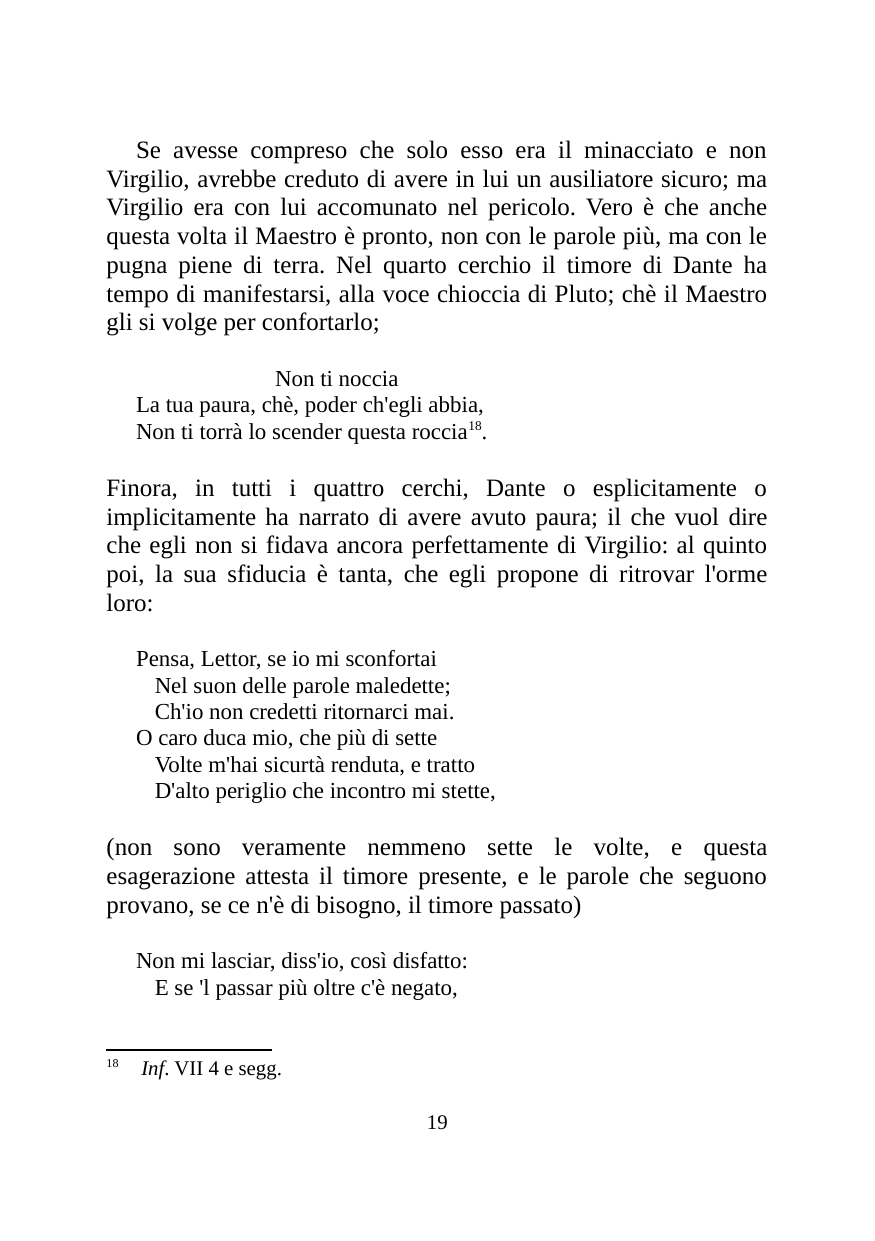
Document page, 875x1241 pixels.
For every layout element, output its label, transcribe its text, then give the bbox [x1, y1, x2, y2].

text E se 'l passar più oltre c'è negato, [125, 973, 768, 1000]
text Non mi lasciar, diss'io, così disfatto: [106, 947, 768, 973]
text O caro duca mio, che più di sette [106, 724, 768, 751]
text Volte m'hai sicurtà renduta, e tratto [125, 751, 768, 777]
text Finora, in tutti i quattro cerchi, Dante o esplicitamente o implicitamente ha narrato di avere avuto paura; il che vuol dire che egli non si fidava ancora perfettamente di Virgilio: al quinto poi, la sua sfiducia è tanta, che egli propone di ritrovar l'orme loro: [106, 473, 768, 617]
text Non ti noccia [275, 365, 768, 391]
text La tua paura, chè, poder ch'egli abbia, [106, 391, 768, 418]
text Non ti torrà lo scender questa roccia. [106, 418, 768, 444]
text Nel suon delle parole maledette; [125, 672, 768, 698]
text Ch'io non credetti ritornarci mai. [125, 698, 768, 724]
text Se avesse compreso che solo esso era il minacciato e non Virgilio, avrebbe creduto di avere in lui un ausiliatore sicuro; ma Virgilio era con lui accomunato nel pericolo. Vero è che anche questa volta il Maestro è pronto, non con le parole più, ma con le pugna piene di terra. Nel quarto cerchio il timore di Dante ha tempo di manifestarsi, alla voce chioccia di Pluto; chè il Maestro gli si volge per confortarlo; [106, 135, 768, 336]
text Inf. VII 4 e segg. [106, 1056, 768, 1080]
text Pensa, Lettor, se io mi sconfortai [106, 645, 768, 672]
text D'alto periglio che incontro mi stette, [125, 777, 768, 803]
text (non sono veramente nemmeno sette le volte, e questa esagerazione attesta il timore presente, e le parole che seguono provano, se ce n'è di bisogno, il timore passato) [106, 832, 768, 918]
